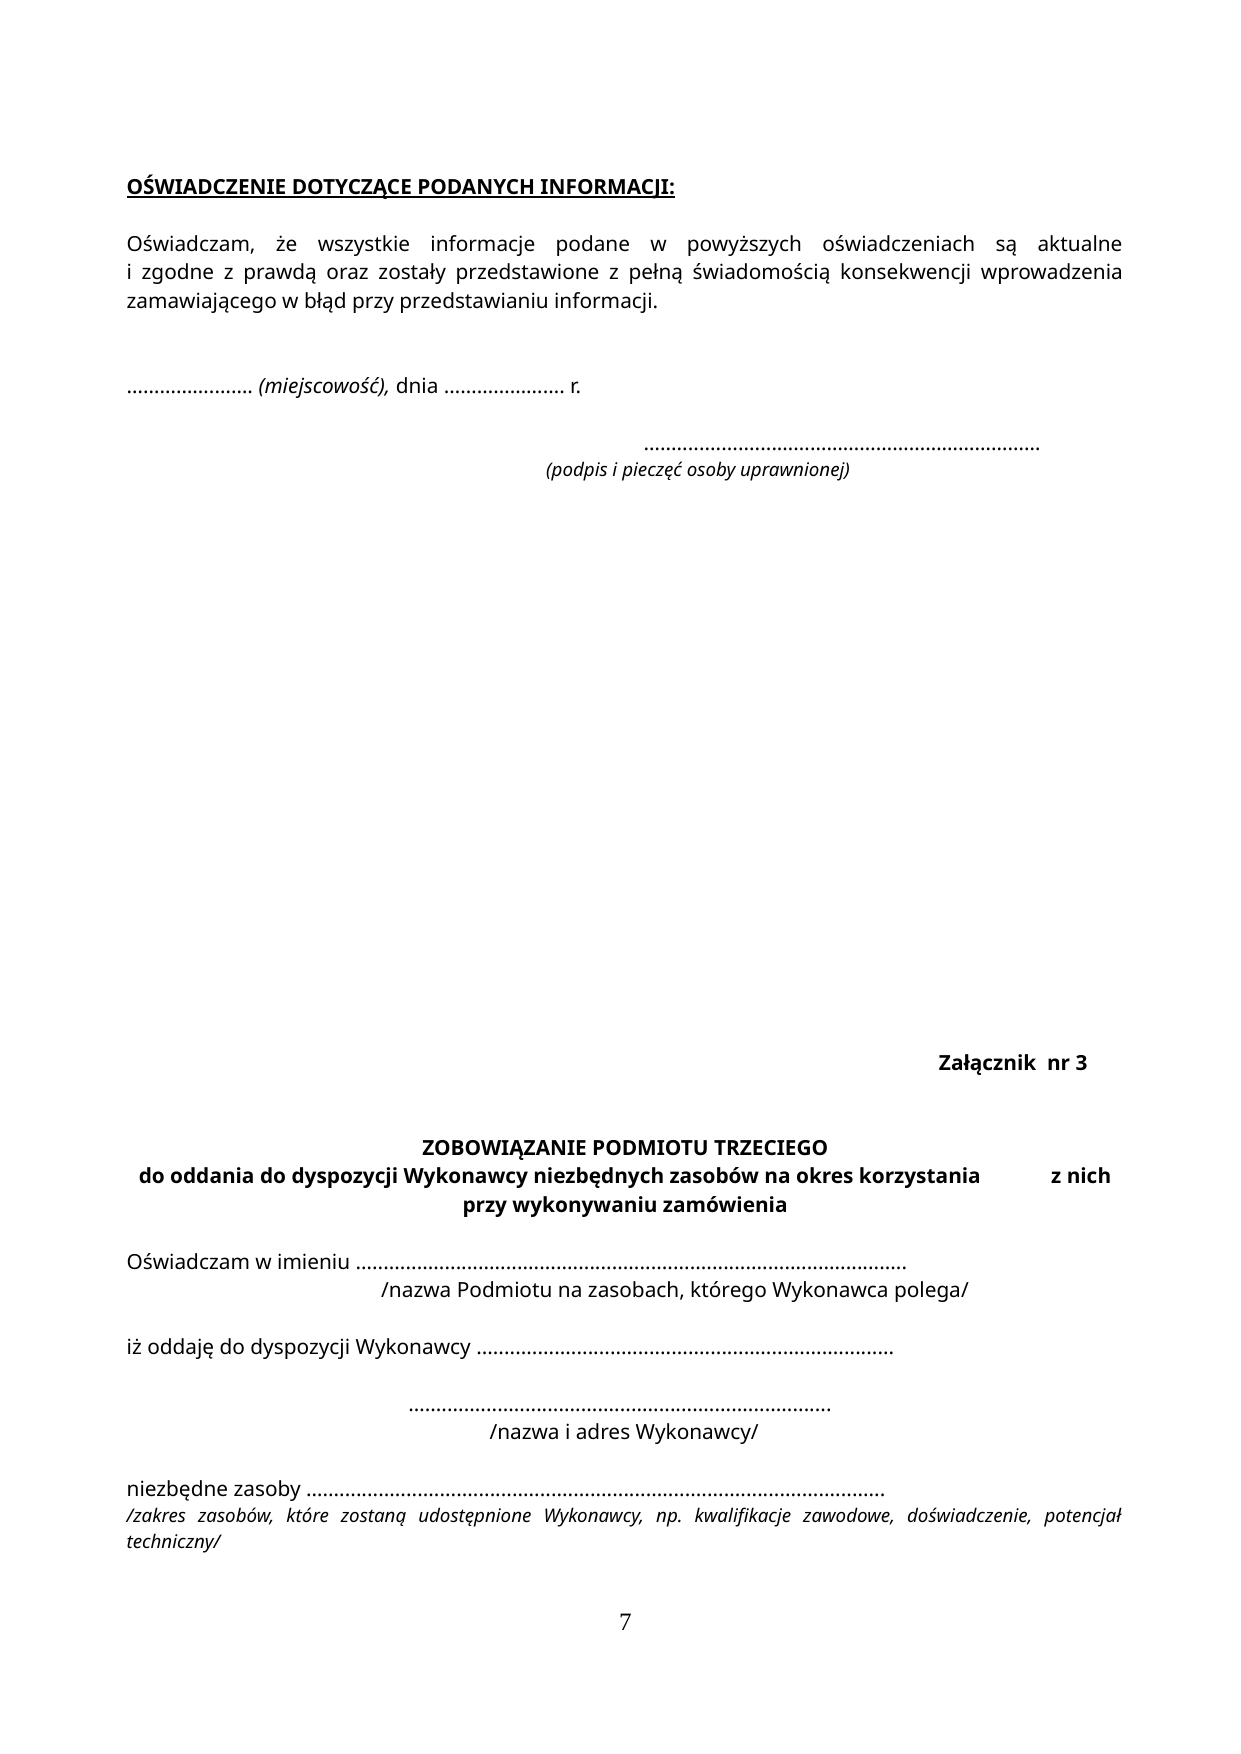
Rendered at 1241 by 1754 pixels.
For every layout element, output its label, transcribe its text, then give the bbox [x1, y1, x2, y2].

text iż oddaję do dyspozycji Wykonawcy ........................................................................... [126, 1332, 1124, 1361]
text Oświadczam, że wszystkie informacje podane w powyższych oświadczeniach są aktualne i zgodne z prawdą oraz zostały przedstawione z pełną świadomością konsekwencji wprowadzenia zamawiającego w błąd przy przedstawianiu informacji. [126, 229, 1124, 314]
text …………….……. (miejscowość), dnia …………………. r. [126, 371, 1124, 399]
text do oddania do dyspozycji Wykonawcy niezbędnych zasobów na okres korzystania z nich przy wykonywaniu zamówienia [126, 1162, 1124, 1218]
text niezbędne zasoby …..................................................................................................... [126, 1474, 1124, 1503]
text …......................................................................... [126, 1389, 1124, 1417]
text /nazwa Podmiotu na zasobach, którego Wykonawca polega/ [126, 1275, 1124, 1304]
text Oświadczam w imieniu …................................................................................................ [126, 1247, 1124, 1275]
text Załącznik nr 3 [126, 1048, 1124, 1076]
text /nazwa i adres Wykonawcy/ [126, 1417, 1124, 1446]
text OŚWIADCZENIE DOTYCZĄCE PODANYCH INFORMACJI: [126, 172, 1124, 201]
text ….....................………………………………………… [126, 428, 1124, 456]
text (podpis i pieczęć osoby uprawnionej) [126, 456, 1124, 482]
text /zakres zasobów, które zostaną udostępnione Wykonawcy, np. kwalifikacje zawodowe, doświadczenie, potencjał techniczny/ [126, 1503, 1124, 1554]
text ZOBOWIĄZANIE PODMIOTU TRZECIEGO [126, 1133, 1124, 1162]
